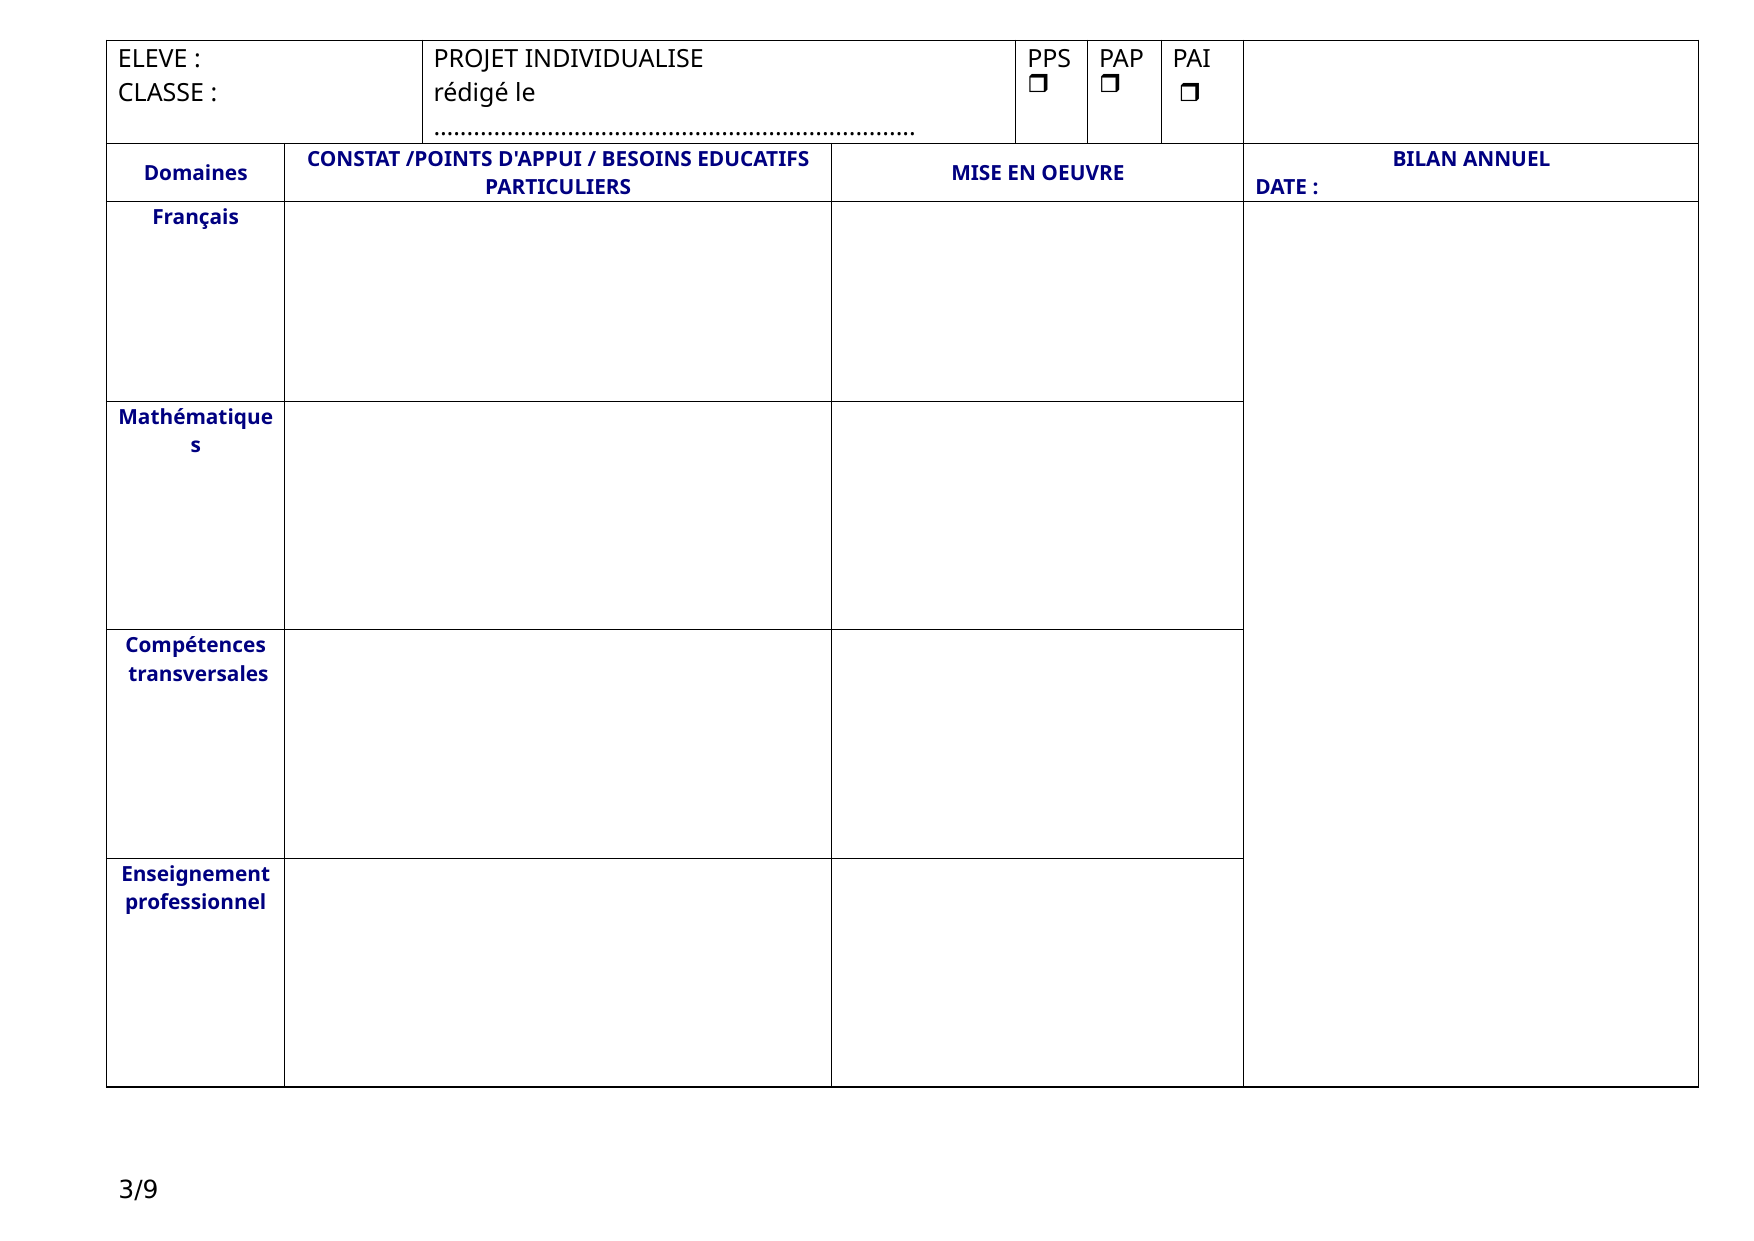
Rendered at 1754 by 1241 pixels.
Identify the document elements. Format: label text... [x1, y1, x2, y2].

table_cell [285, 859, 831, 1086]
table_cell [832, 202, 1243, 401]
table_cell [832, 859, 1243, 1086]
table_cell [832, 630, 1243, 858]
table_cell Mathématiques [107, 402, 284, 629]
table_cell Domaines [107, 144, 284, 201]
table_header [1244, 41, 1698, 143]
table_cell CONSTAT /POINTS D'APPUI / BESOINS EDUCATIFS PARTICULIERS [285, 144, 831, 201]
table_header PROJET INDIVIDUALISE rédigé le …..................................................................... [423, 41, 1015, 143]
table_header ELEVE : CLASSE : [107, 41, 422, 143]
table_cell [1244, 202, 1698, 1086]
table_cell Français [107, 202, 284, 401]
table_header PPS  [1016, 41, 1087, 143]
table_cell [832, 402, 1243, 629]
table_cell Enseignement professionnel [107, 859, 284, 1086]
table_cell [285, 630, 831, 858]
table_header PAI  [1162, 41, 1243, 143]
table_cell [285, 402, 831, 629]
table_cell MISE EN OEUVRE [832, 144, 1243, 201]
table_cell [285, 202, 831, 401]
table_header PAP  [1088, 41, 1161, 143]
table_cell BILAN ANNUEL DATE : [1244, 144, 1698, 201]
table_cell Compétences transversales [107, 630, 284, 858]
